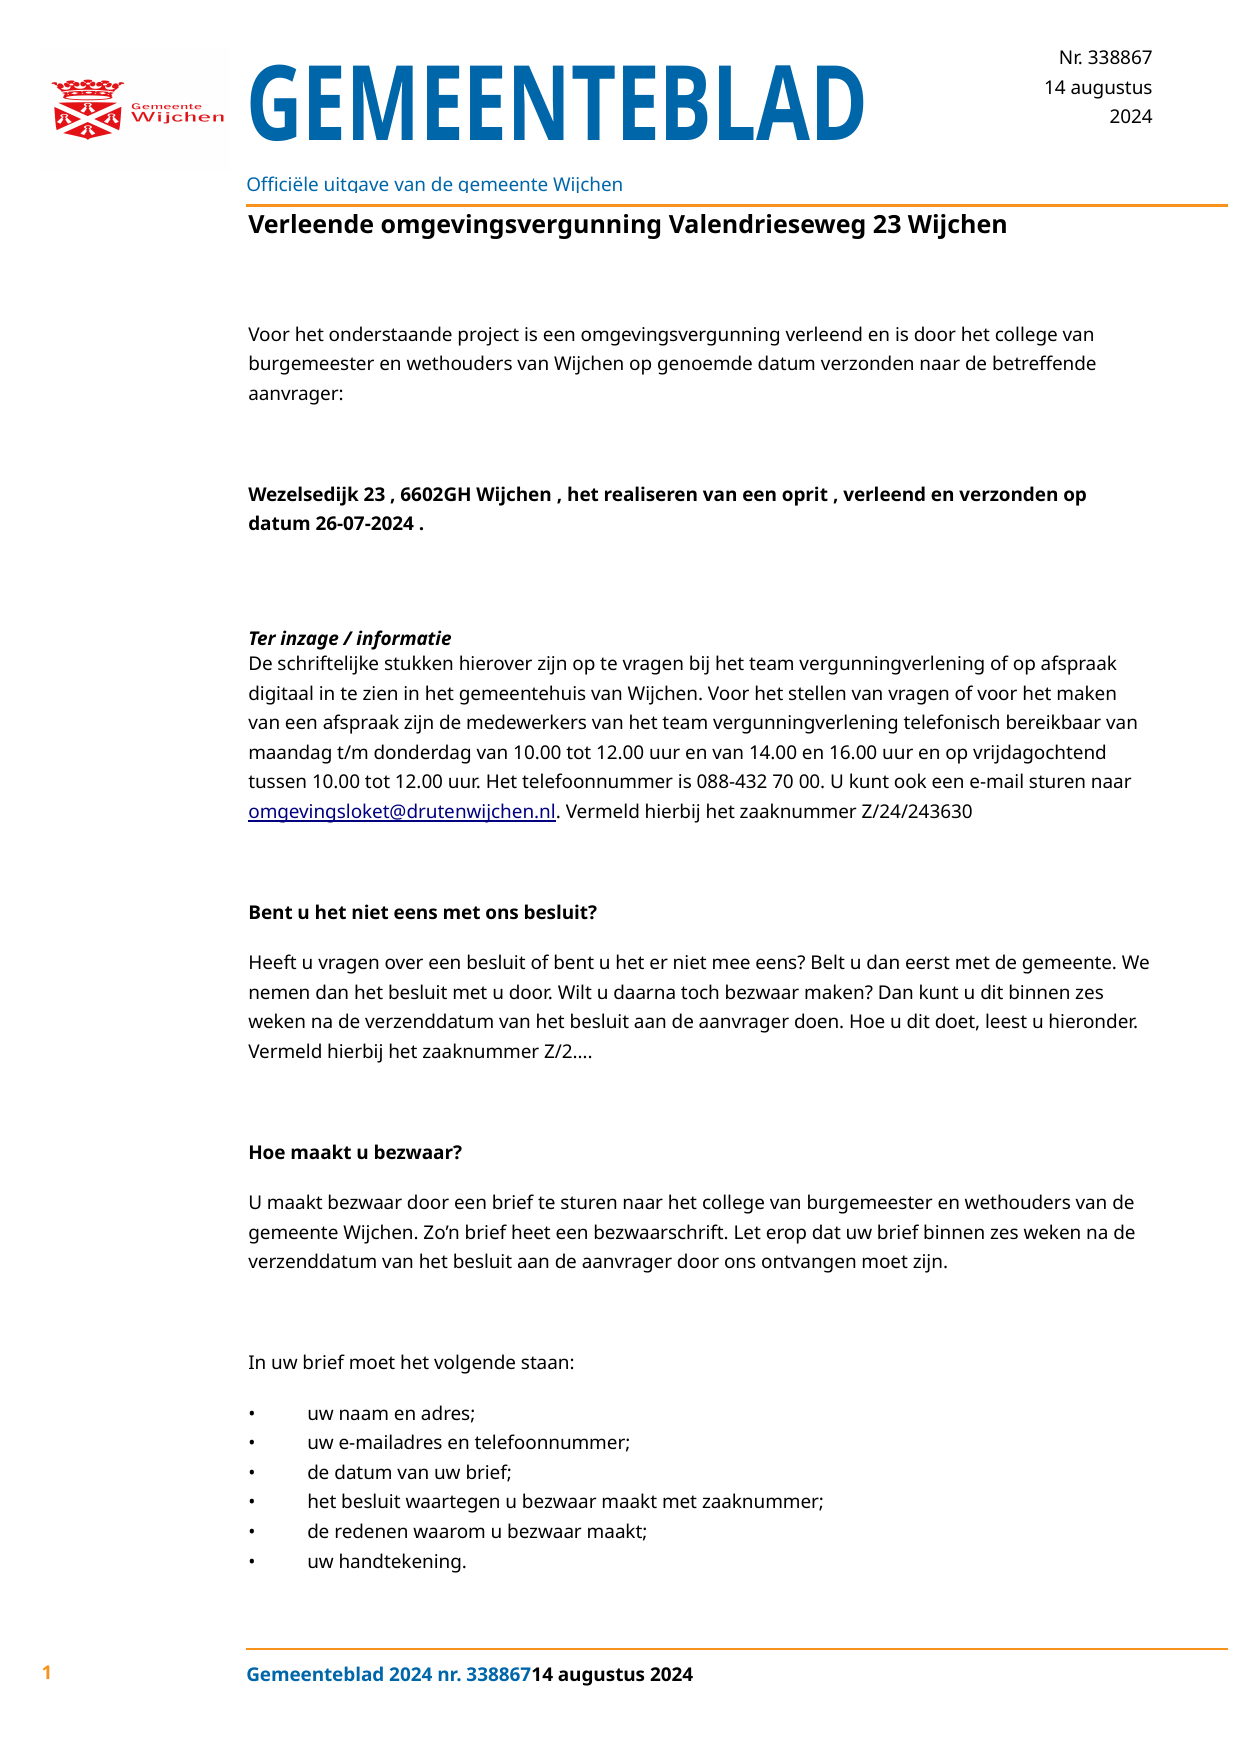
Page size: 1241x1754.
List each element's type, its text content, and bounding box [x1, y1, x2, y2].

list uw handtekening. [248, 1548, 1152, 1574]
text Verleende omgevingsvergunning Valendrieseweg 23 Wijchen [248, 207, 1152, 241]
list de redenen waarom u bezwaar maakt; [248, 1518, 1152, 1544]
text Bent u het niet eens met ons besluit? [248, 899, 1152, 925]
text De schriftelijke stukken hierover zijn op te vragen bij het team vergunningverlening of op afspraak digitaal in te zien in het gemeentehuis van Wijchen. Voor het stellen van vragen of voor het maken van een afspraak zijn de medewerkers van het team vergunningverlening telefonisch bereikbaar van maandag t/m donderdag van 10.00 tot 12.00 uur en van 14.00 en 16.00 uur en op vrijdagochtend tussen 10.00 tot 12.00 uur. Het telefoonnummer is 088-432 70 00. U kunt ook een e-mail sturen naar omgevingsloket@drutenwijchen.nl. Vermeld hierbij het zaaknummer Z/24/243630 [248, 650, 1152, 824]
text Hoe maakt u bezwaar? [248, 1139, 1152, 1165]
text Ter inzage / informatie [248, 625, 1152, 650]
list uw e-mailadres en telefoonnummer; [248, 1429, 1152, 1455]
text Voor het onderstaande project is een omgevingsvergunning verleend en is door het college van burgemeester en wethouders van Wijchen op genoemde datum verzonden naar de betreffende aanvrager: [248, 321, 1152, 406]
text U maakt bezwaar door een brief te sturen naar het college van burgemeester en wethouders van de gemeente Wijchen. Zo’n brief heet een bezwaarschrift. Let erop dat uw brief binnen zes weken na de verzenddatum van het besluit aan de aanvrager door ons ontvangen moet zijn. [248, 1189, 1152, 1274]
list de datum van uw brief; [248, 1459, 1152, 1485]
text In uw brief moet het volgende staan: [248, 1349, 1152, 1375]
text Wezelsedijk 23 , 6602GH Wijchen , het realiseren van een oprit , verleend en verzonden op datum 26-07-2024 . [248, 481, 1152, 536]
list het besluit waartegen u bezwaar maakt met zaaknummer; [248, 1489, 1152, 1514]
picture [41, 47, 231, 172]
text Heeft u vragen over een besluit of bent u het er niet mee eens? Belt u dan eerst met de gemeente. We nemen dan het besluit met u door. Wilt u daarna toch bezwaar maken? Dan kunt u dit binnen zes weken na de verzenddatum van het besluit aan de aanvrager doen. Hoe u dit doet, leest u hieronder. Vermeld hierbij het zaaknummer Z/2…. [248, 949, 1152, 1064]
list uw naam en adres; [248, 1400, 1152, 1426]
